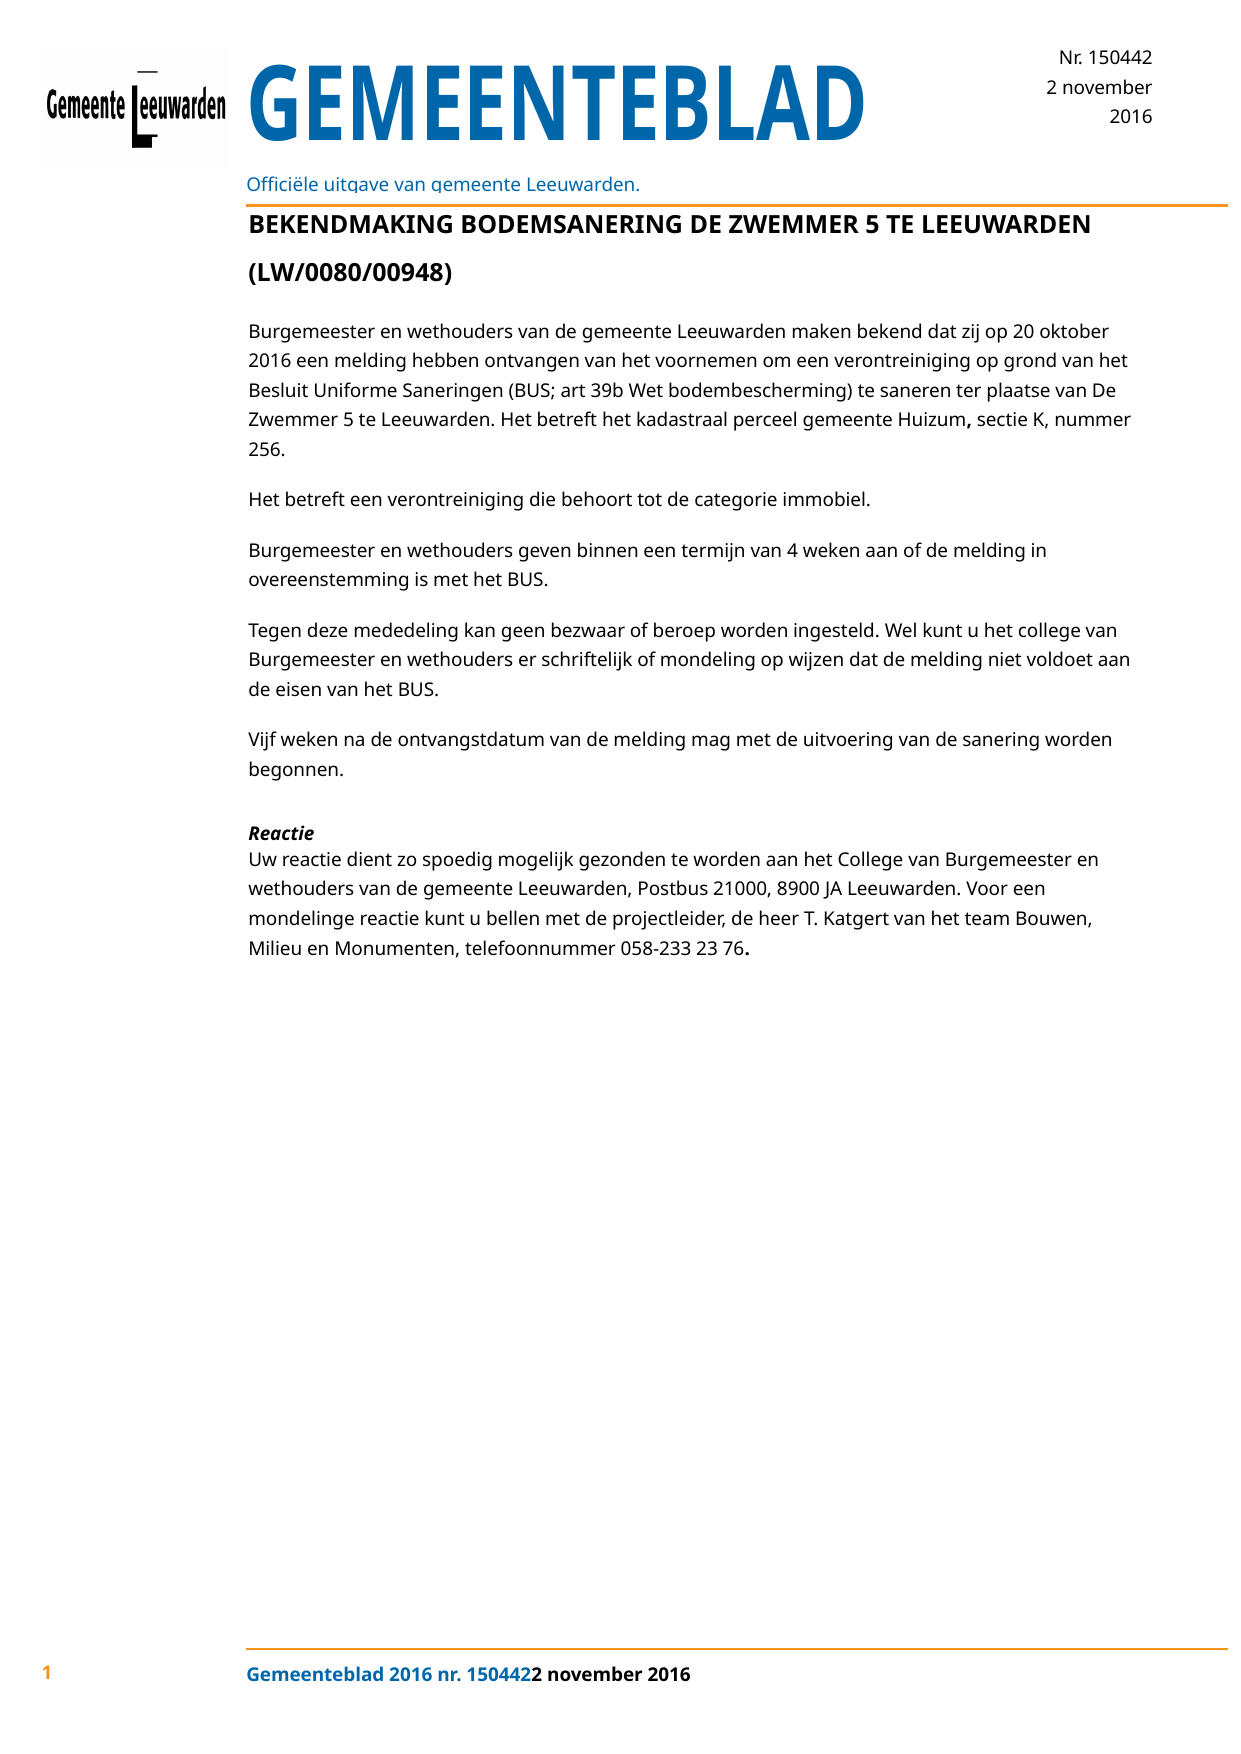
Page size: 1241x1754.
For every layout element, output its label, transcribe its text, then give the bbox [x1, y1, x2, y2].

text Reactie [248, 820, 1152, 846]
picture [41, 47, 231, 172]
text Burgemeester en wethouders van de gemeente Leeuwarden maken bekend dat zij op 20 oktober 2016 een melding hebben ontvangen van het voornemen om een verontreiniging op grond van het Besluit Uniforme Saneringen (BUS; art 39b Wet bodembescherming) te saneren ter plaatse van De Zwemmer 5 te Leeuwarden. Het betreft het kadastraal perceel gemeente Huizum, sectie K, nummer 256. [248, 318, 1152, 462]
text Tegen deze mededeling kan geen bezwaar of beroep worden ingesteld. Wel kunt u het college van Burgemeester en wethouders er schriftelijk of mondeling op wijzen dat de melding niet voldoet aan de eisen van het BUS. [248, 617, 1152, 702]
text Burgemeester en wethouders geven binnen een termijn van 4 weken aan of de melding in overeenstemming is met het BUS. [248, 537, 1152, 592]
text Vijf weken na de ontvangstdatum van de melding mag met de uitvoering van de sanering worden begonnen. [248, 727, 1152, 782]
text Het betreft een verontreiniging die behoort tot de categorie immobiel. [248, 487, 1152, 512]
text Uw reactie dient zo spoedig mogelijk gezonden te worden aan het College van Burgemeester en wethouders van de gemeente Leeuwarden, Postbus 21000, 8900 JA Leeuwarden. Voor een mondelinge reactie kunt u bellen met de projectleider, de heer T. Katgert van het team Bouwen, Milieu en Monumenten, telefoonnummer 058-233 23 76. [248, 846, 1152, 960]
text BEKENDMAKING BODEMSANERING DE ZWEMMER 5 TE LEEUWARDEN (LW/0080/00948) [248, 207, 1152, 288]
